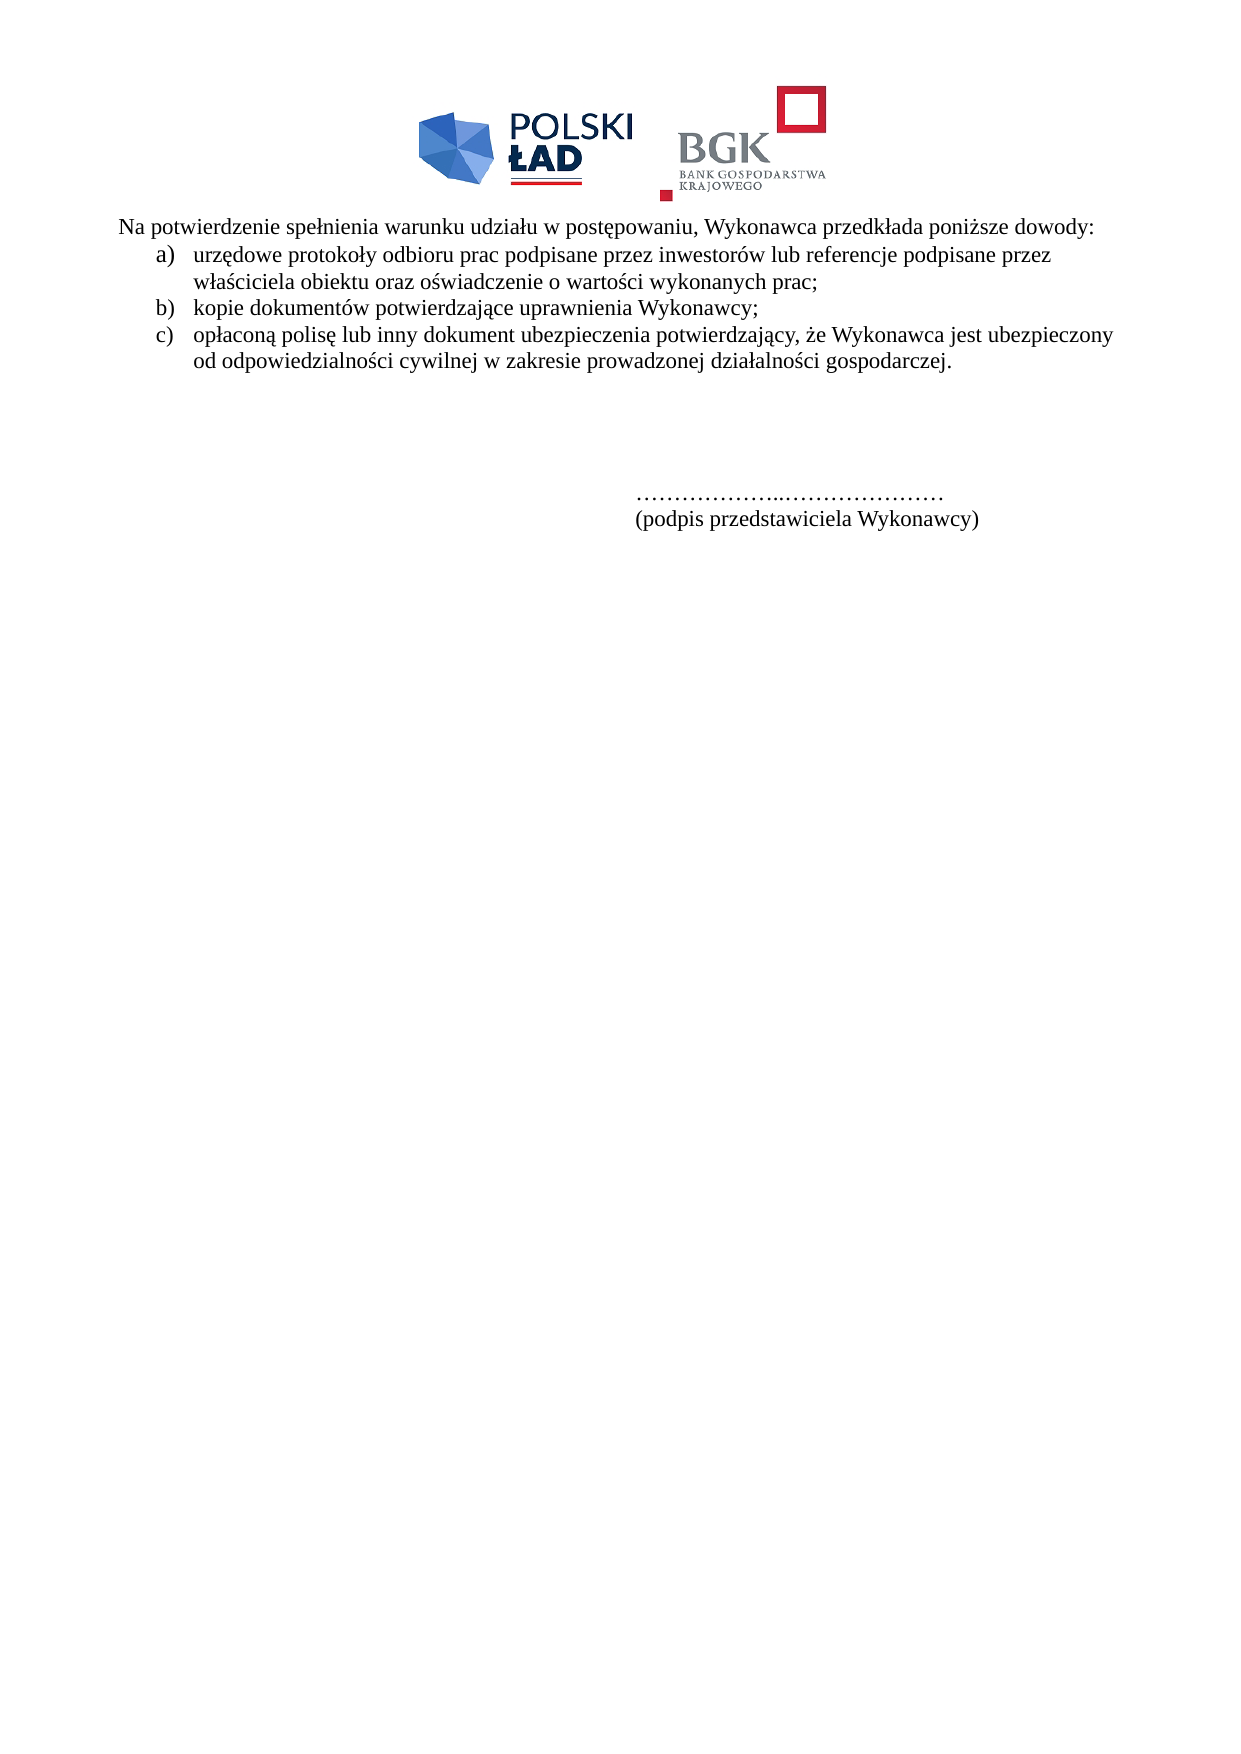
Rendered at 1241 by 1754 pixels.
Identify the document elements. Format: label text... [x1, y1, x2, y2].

list opłaconą polisę lub inny dokument ubezpieczenia potwierdzający, że Wykonawca jest ubezpieczony od odpowiedzialności cywilnej w zakresie prowadzonej działalności gospodarczej. [156, 321, 1122, 373]
list kopie dokumentów potwierdzające uprawnienia Wykonawcy; [156, 294, 1122, 321]
list urzędowe protokoły odbioru prac podpisane przez inwestorów lub referencje podpisane przez właściciela obiektu oraz oświadczenie o wartości wykonanych prac; [156, 239, 1122, 294]
text (podpis przedstawiciela Wykonawcy) [118, 505, 1122, 532]
text Na potwierdzenie spełnienia warunku udziału w postępowaniu, Wykonawca przedkłada poniższe dowody: [118, 213, 1122, 239]
text ………………..………………… [118, 479, 1122, 505]
